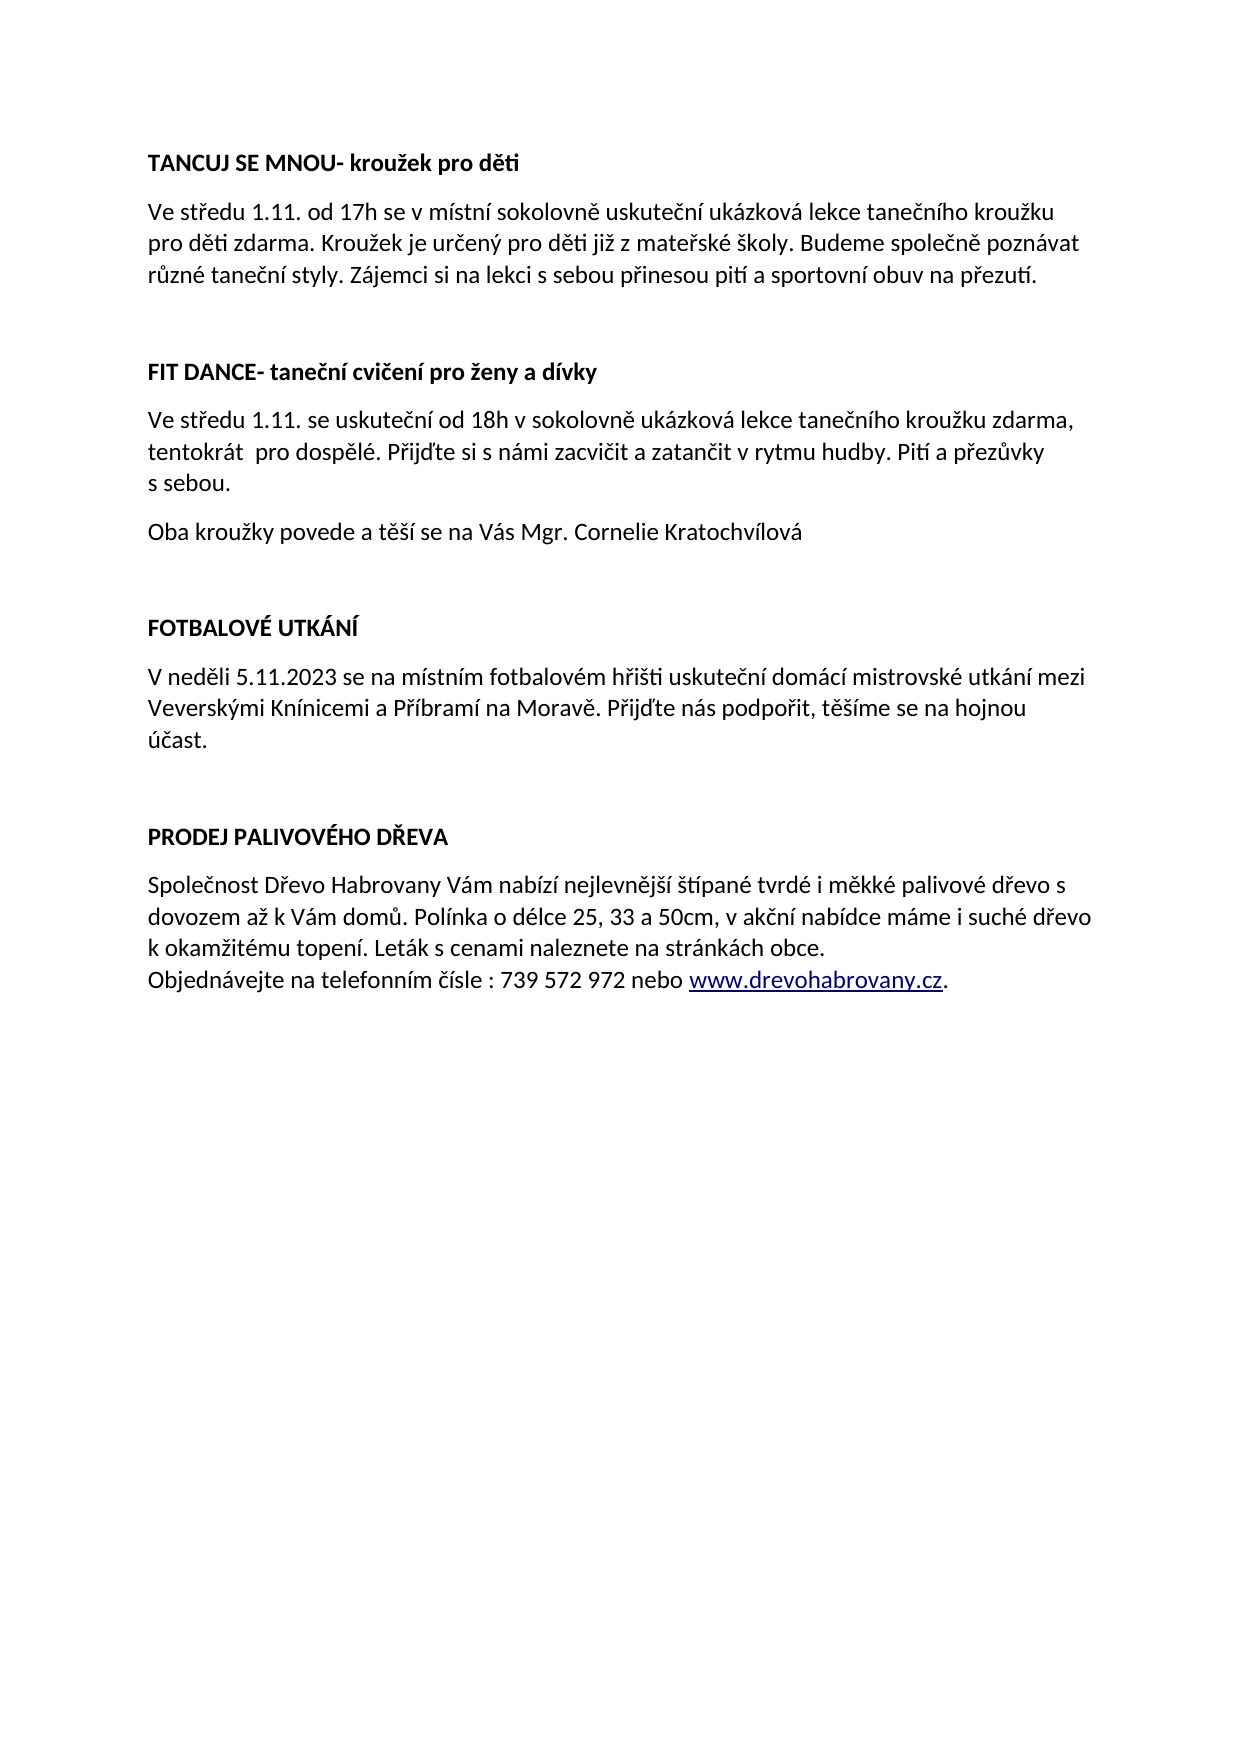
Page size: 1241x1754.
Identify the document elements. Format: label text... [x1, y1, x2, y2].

text Oba kroužky povede a těší se na Vás Mgr. Cornelie Kratochvílová [148, 516, 1093, 546]
text FIT DANCE- taneční cvičení pro ženy a dívky [148, 356, 1093, 386]
text FOTBALOVÉ UTKÁNÍ [148, 613, 1093, 643]
text Ve středu 1.11. se uskuteční od 18h v sokolovně ukázková lekce tanečního kroužku zdarma, tentokrát pro dospělé. Přijďte si s námi zacvičit a zatančit v rytmu hudby. Pití a přezůvky s sebou. [148, 404, 1093, 498]
text Ve středu 1.11. od 17h se v místní sokolovně uskuteční ukázková lekce tanečního kroužku pro děti zdarma. Kroužek je určený pro děti již z mateřské školy. Budeme společně poznávat různé taneční styly. Zájemci si na lekci s sebou přinesou pití a sportovní obuv na přezutí. [148, 196, 1093, 290]
text V neděli 5.11.2023 se na místním fotbalovém hřišti uskuteční domácí mistrovské utkání mezi Veverskými Knínicemi a Příbramí na Moravě. Přijďte nás podpořit, těšíme se na hojnou účast. [148, 661, 1093, 755]
text PRODEJ PALIVOVÉHO DŘEVA [148, 821, 1093, 851]
text TANCUJ SE MNOU- kroužek pro děti [148, 148, 1093, 178]
text Společnost Dřevo Habrovany Vám nabízí nejlevnější štípané tvrdé i měkké palivové dřevo s dovozem až k Vám domů. Polínka o délce 25, 33 a 50cm, v akční nabídce máme i suché dřevo k okamžitému topení. Leták s cenami naleznete na stránkách obce. Objednávejte na telefonním čísle : 739 572 972 nebo www.drevohabrovany.cz. [148, 869, 1093, 1024]
